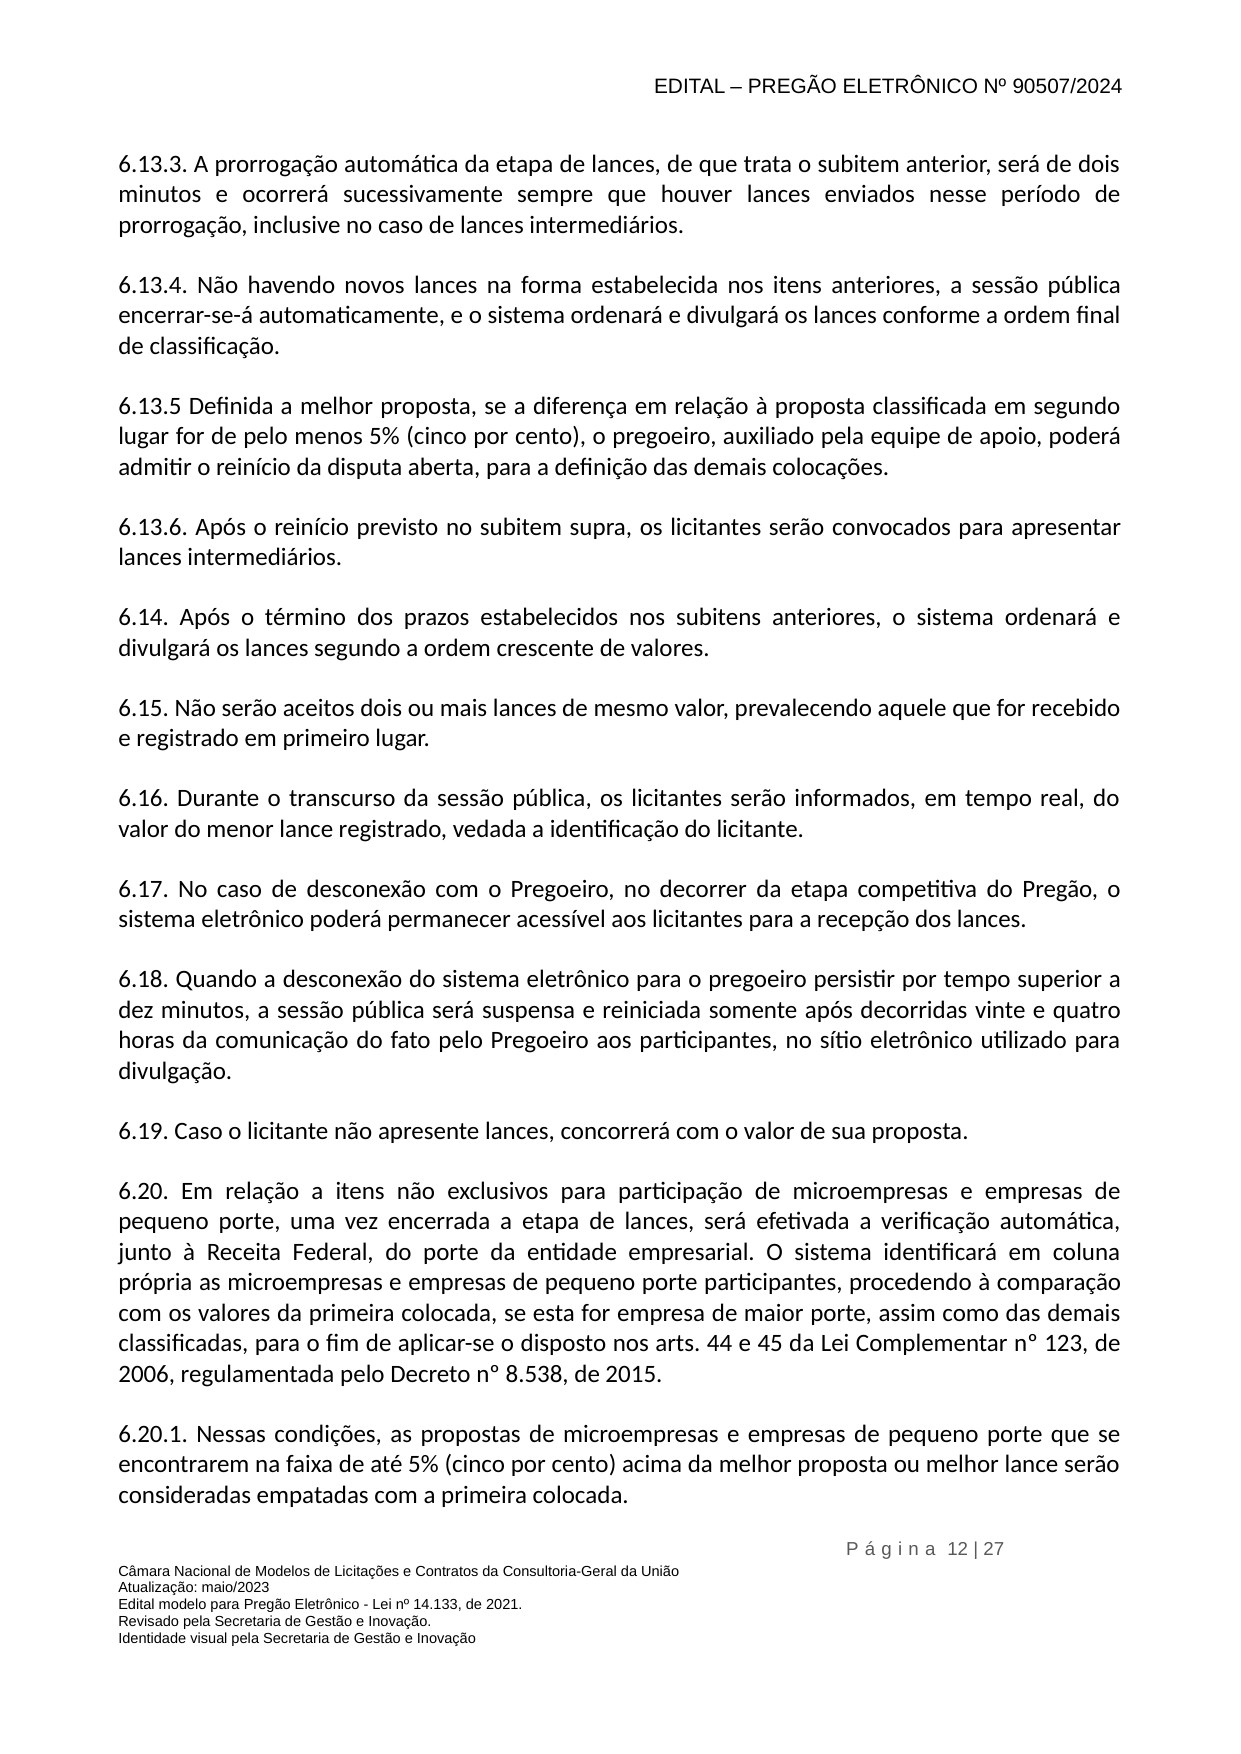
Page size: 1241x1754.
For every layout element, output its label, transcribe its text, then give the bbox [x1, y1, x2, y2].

text 6.13.3. A prorrogação automática da etapa de lances, de que trata o subitem anterior, será de dois minutos e ocorrerá sucessivamente sempre que houver lances enviados nesse período de prorrogação, inclusive no caso de lances intermediários. [118, 148, 1122, 239]
text 6.18. Quando a desconexão do sistema eletrônico para o pregoeiro persistir por tempo superior a dez minutos, a sessão pública será suspensa e reiniciada somente após decorridas vinte e quatro horas da comunicação do fato pelo Pregoeiro aos participantes, no sítio eletrônico utilizado para divulgação. [118, 963, 1122, 1086]
text 6.19. Caso o licitante não apresente lances, concorrerá com o valor de sua proposta. [118, 1115, 1122, 1146]
text 6.13.5 Definida a melhor proposta, se a diferença em relação à proposta classificada em segundo lugar for de pelo menos 5% (cinco por cento), o pregoeiro, auxiliado pela equipe de apoio, poderá admitir o reinício da disputa aberta, para a definição das demais colocações. [118, 390, 1122, 481]
text 6.13.4. Não havendo novos lances na forma estabelecida nos itens anteriores, a sessão pública encerrar-se-á automaticamente, e o sistema ordenará e divulgará os lances conforme a ordem final de classificação. [118, 269, 1122, 360]
text 6.14. Após o término dos prazos estabelecidos nos subitens anteriores, o sistema ordenará e divulgará os lances segundo a ordem crescente de valores. [118, 601, 1122, 662]
text 6.17. No caso de desconexão com o Pregoeiro, no decorrer da etapa competitiva do Pregão, o sistema eletrônico poderá permanecer acessível aos licitantes para a recepção dos lances. [118, 873, 1122, 934]
text 6.20.1. Nessas condições, as propostas de microempresas e empresas de pequeno porte que se encontrarem na faixa de até 5% (cinco por cento) acima da melhor proposta ou melhor lance serão consideradas empatadas com a primeira colocada. [118, 1418, 1122, 1510]
text 6.15. Não serão aceitos dois ou mais lances de mesmo valor, prevalecendo aquele que for recebido e registrado em primeiro lugar. [118, 692, 1122, 753]
text 6.16. Durante o transcurso da sessão pública, os licitantes serão informados, em tempo real, do valor do menor lance registrado, vedada a identificação do licitante. [118, 782, 1122, 843]
text 6.20. Em relação a itens não exclusivos para participação de microempresas e empresas de pequeno porte, uma vez encerrada a etapa de lances, será efetivada a verificação automática, junto à Receita Federal, do porte da entidade empresarial. O sistema identificará em coluna própria as microempresas e empresas de pequeno porte participantes, procedendo à comparação com os valores da primeira colocada, se esta for empresa de maior porte, assim como das demais classificadas, para o fim de aplicar-se o disposto nos arts. 44 e 45 da Lei Complementar nº 123, de 2006, regulamentada pelo Decreto nº 8.538, de 2015. [118, 1175, 1122, 1389]
text 6.13.6. Após o reinício previsto no subitem supra, os licitantes serão convocados para apresentar lances intermediários. [118, 511, 1122, 572]
